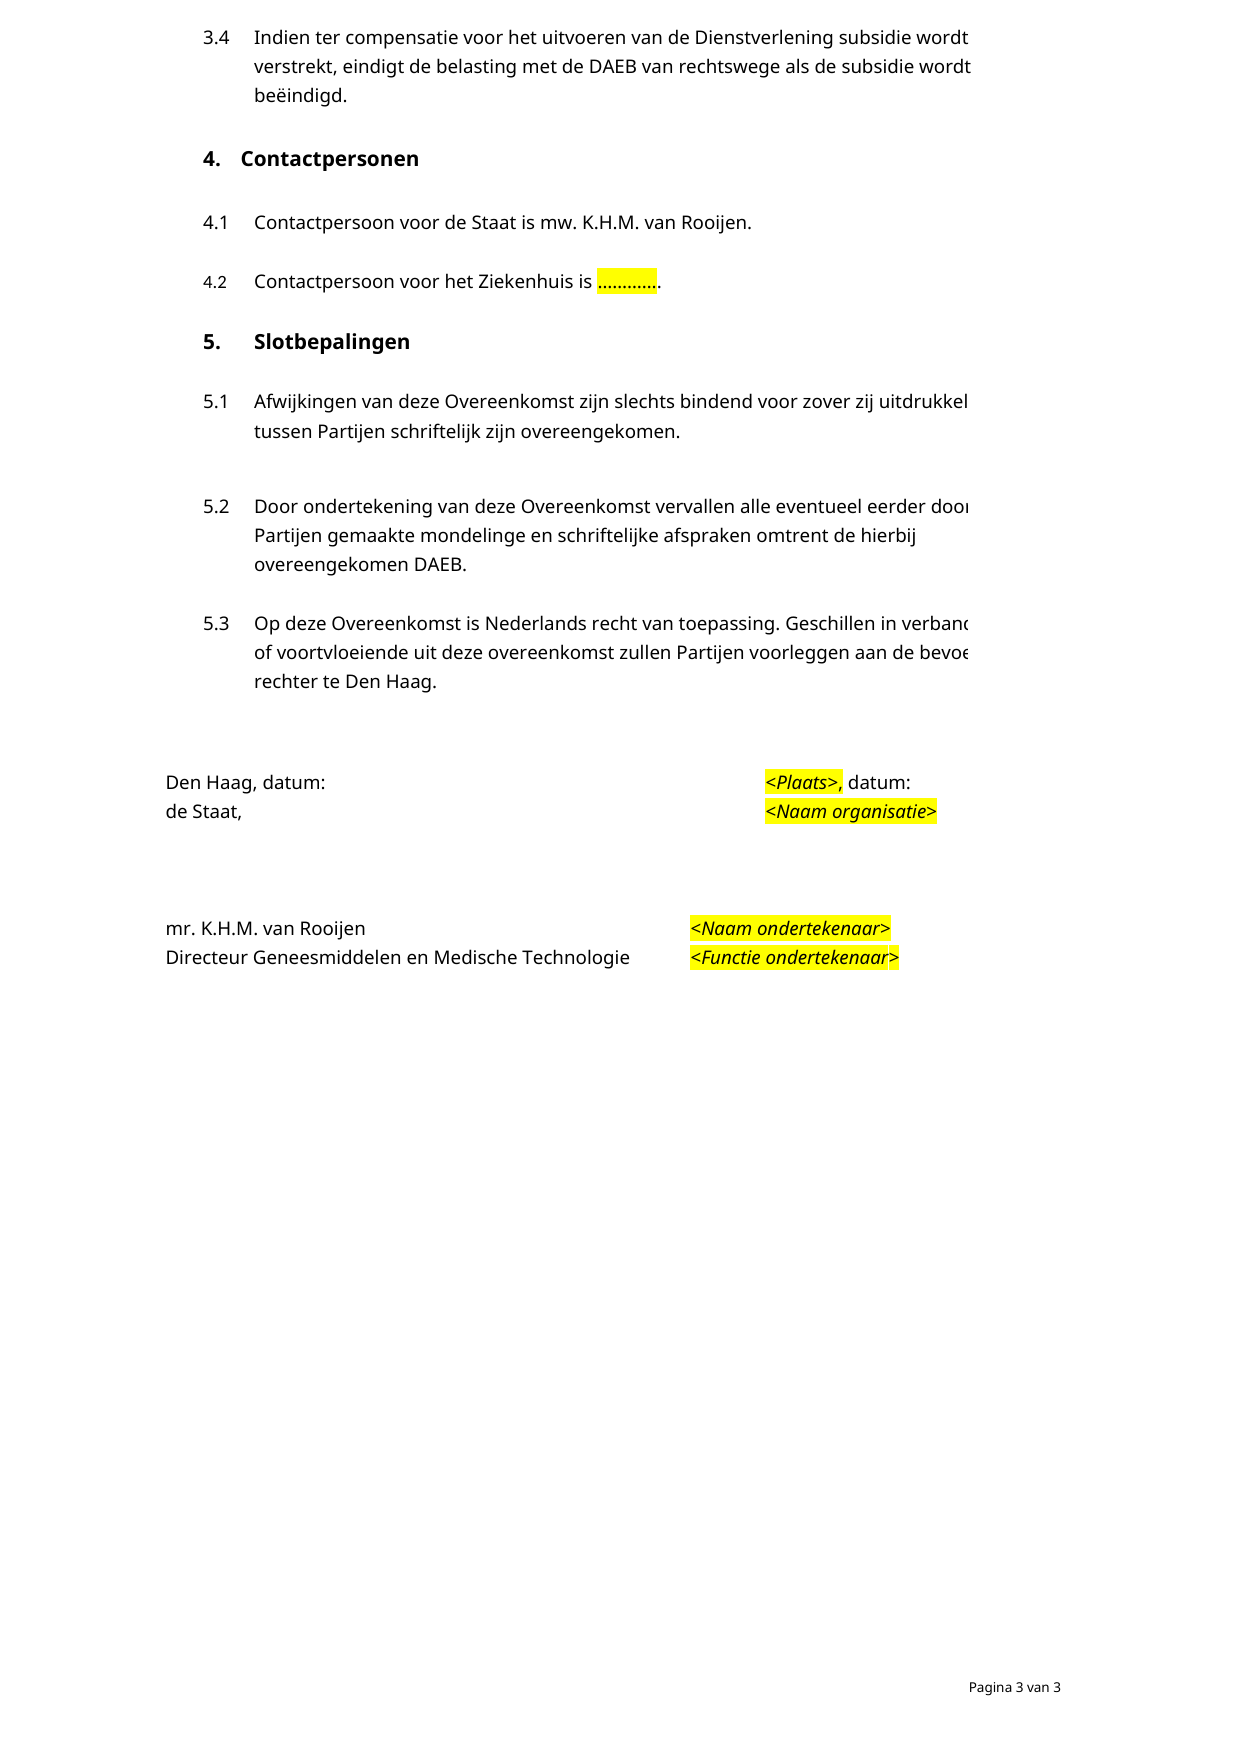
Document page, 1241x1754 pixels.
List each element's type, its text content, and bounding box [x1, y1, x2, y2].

list Op deze Overeenkomst is Nederlands recht van toepassing. Geschillen in verband met of voortvloeiende uit deze overeenkomst zullen Partijen voorleggen aan de bevoegde rechter te Den Haag. [203, 610, 968, 694]
list Afwijkingen van deze Overeenkomst zijn slechts bindend voor zover zij uitdrukkelijk tussen Partijen schriftelijk zijn overeengekomen. [203, 389, 968, 443]
text de Staat, <Naam organisatie> [165, 798, 968, 824]
text Den Haag, datum: <Plaats>, datum: [165, 769, 968, 794]
list Contactpersoon voor de Staat is mw. K.H.M. van Rooijen. [203, 210, 1034, 235]
list Contactpersoon voor het Ziekenhuis is …………. [203, 268, 1034, 294]
text mr. K.H.M. van Rooijen <Naam ondertekenaar> [165, 915, 968, 941]
list Indien ter compensatie voor het uitvoeren van de Dienstverlening subsidie wordt verstrekt, eindigt de belasting met de DAEB van rechtswege als de subsidie wordt beëindigd. [203, 24, 1034, 108]
list Door ondertekening van deze Overeenkomst vervallen alle eventueel eerder door Partijen gemaakte mondelinge en schriftelijke afspraken omtrent de hierbij overeengekomen DAEB. [203, 493, 968, 577]
list Slotbepalingen [203, 327, 968, 355]
list Contactpersonen [203, 144, 1034, 173]
text Directeur Geneesmiddelen en Medische Technologie <Functie ondertekenaar> [165, 944, 968, 970]
